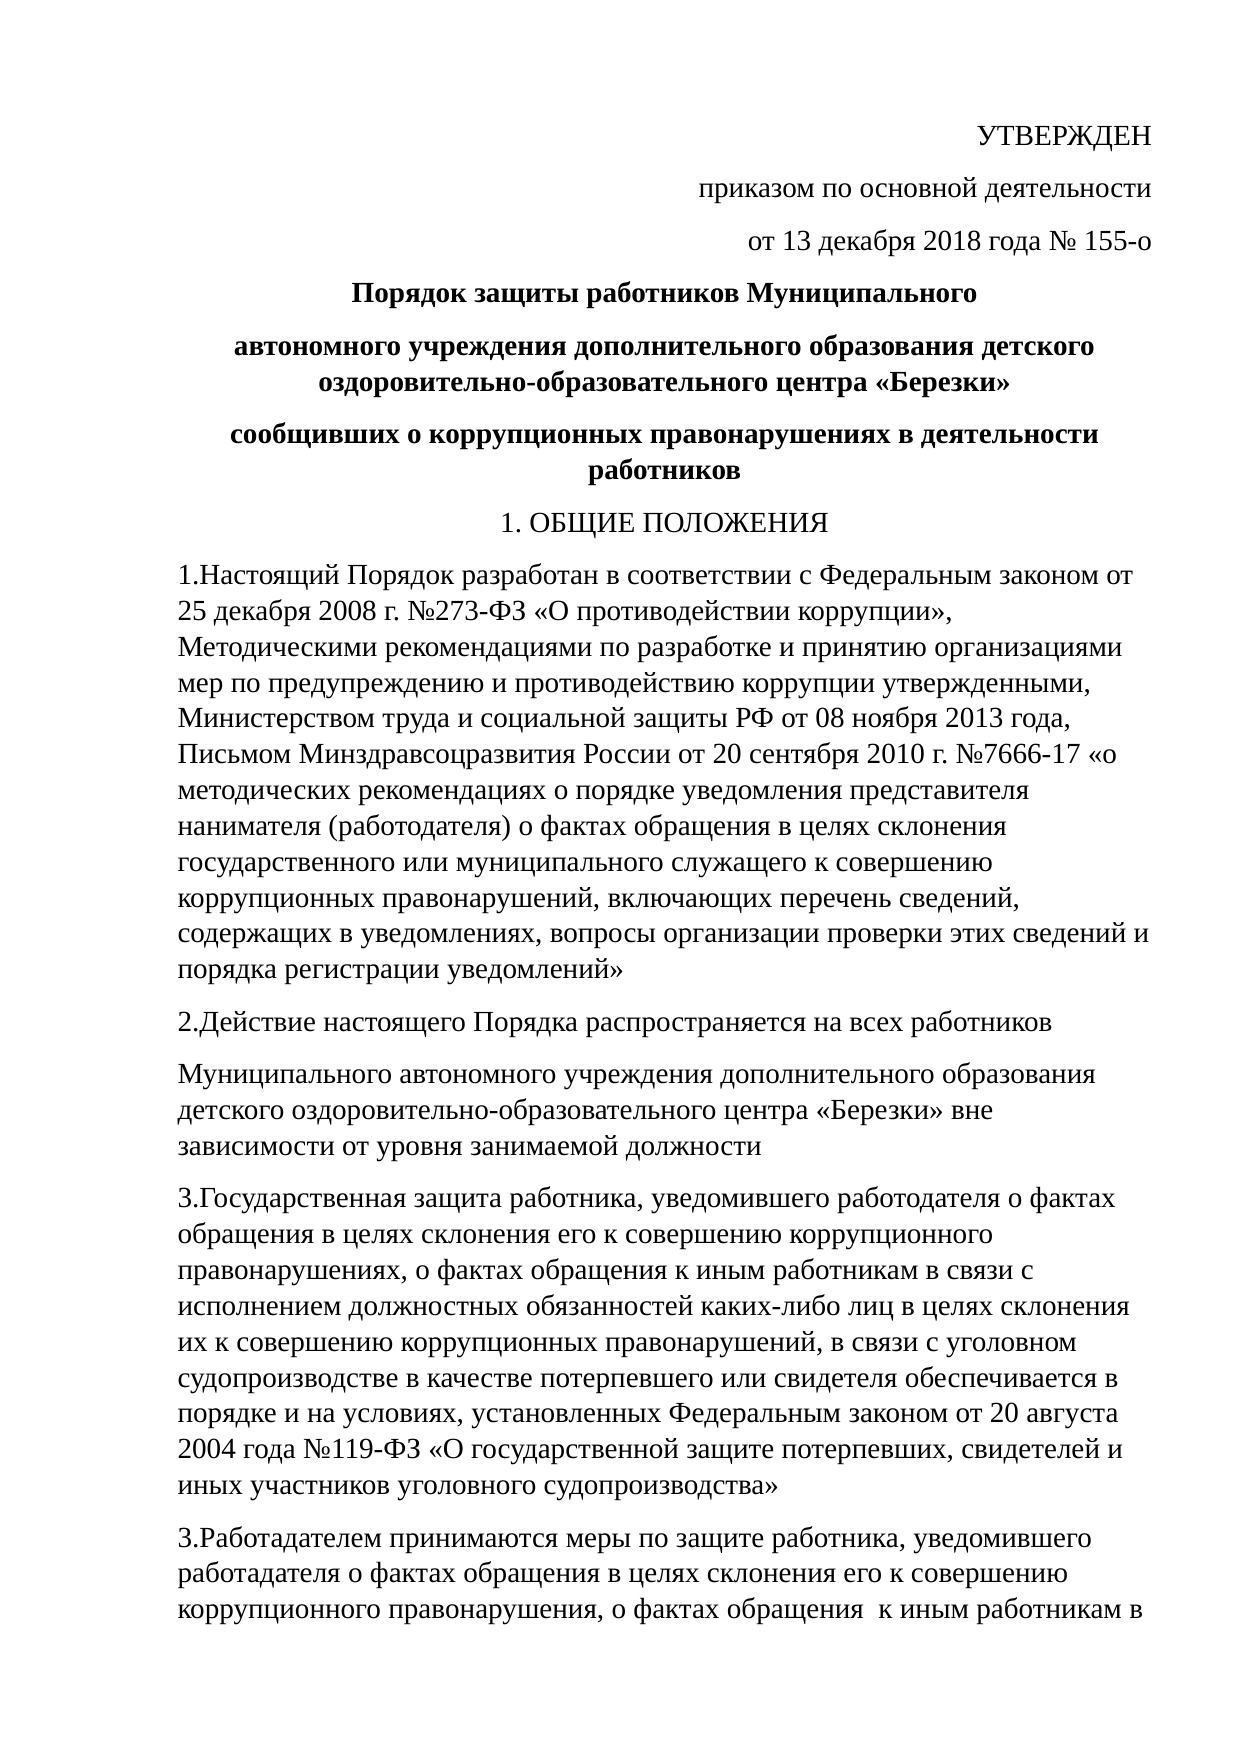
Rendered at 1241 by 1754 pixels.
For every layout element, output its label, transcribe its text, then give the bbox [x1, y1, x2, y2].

text 3.Государственная защита работника, уведомившего работодателя о фактах обращения в целях склонения его к совершению коррупционного правонарушениях, о фактах обращения к иным работникам в связи с исполнением должностных обязанностей каких-либо лиц в целях склонения их к совершению коррупционных правонарушений, в связи с уголовном судопроизводстве в качестве потерпевшего или свидетеля обеспечивается в порядке и на условиях, установленных Федеральным законом от 20 августа 2004 года №119-ФЗ «О государственной защите потерпевших, свидетелей и иных участников уголовного судопроизводства» [177, 1181, 1152, 1501]
text УТВЕРЖДЕН [177, 118, 1152, 152]
text 1. ОБЩИЕ ПОЛОЖЕНИЯ [177, 505, 1152, 538]
text 3.Работадателем принимаются меры по защите работника, уведомившего работадателя о фактах обращения в целях склонения его к совершению коррупционного правонарушения, о фактах обращения к иным работникам в [177, 1520, 1152, 1625]
text Муниципального автономного учреждения дополнительного образования детского оздоровительно-образовательного центра «Березки» вне зависимости от уровня занимаемой должности [177, 1056, 1152, 1162]
text приказом по основной деятельности [177, 171, 1152, 204]
text 1.Настоящий Порядок разработан в соответствии с Федеральным законом от 25 декабря 2008 г. №273-ФЗ «О противодействии коррупции», Методическими рекомендациями по разработке и принятию организациями мер по предупреждению и противодействию коррупции утвержденными, Министерством труда и социальной защиты РФ от 08 ноября 2013 года, Письмом Минздравсоцразвития России от 20 сентября 2010 г. №7666-17 «о методических рекомендациях о порядке уведомления представителя нанимателя (работодателя) о фактах обращения в целях склонения государственного или муниципального служащего к совершению коррупционных правонарушений, включающих перечень сведений, содержащих в уведомлениях, вопросы организации проверки этих сведений и порядка регистрации уведомлений» [177, 557, 1152, 985]
text 2.Действие настоящего Порядка распространяется на всех работников [177, 1004, 1152, 1037]
text от 13 декабря 2018 года № 155-о [177, 223, 1152, 257]
text автономного учреждения дополнительного образования детского оздоровительно-образовательного центра «Березки» [177, 328, 1152, 397]
text Порядок защиты работников Муниципального [177, 276, 1152, 309]
text сообщивших о коррупционных правонарушениях в деятельности работников [177, 416, 1152, 486]
